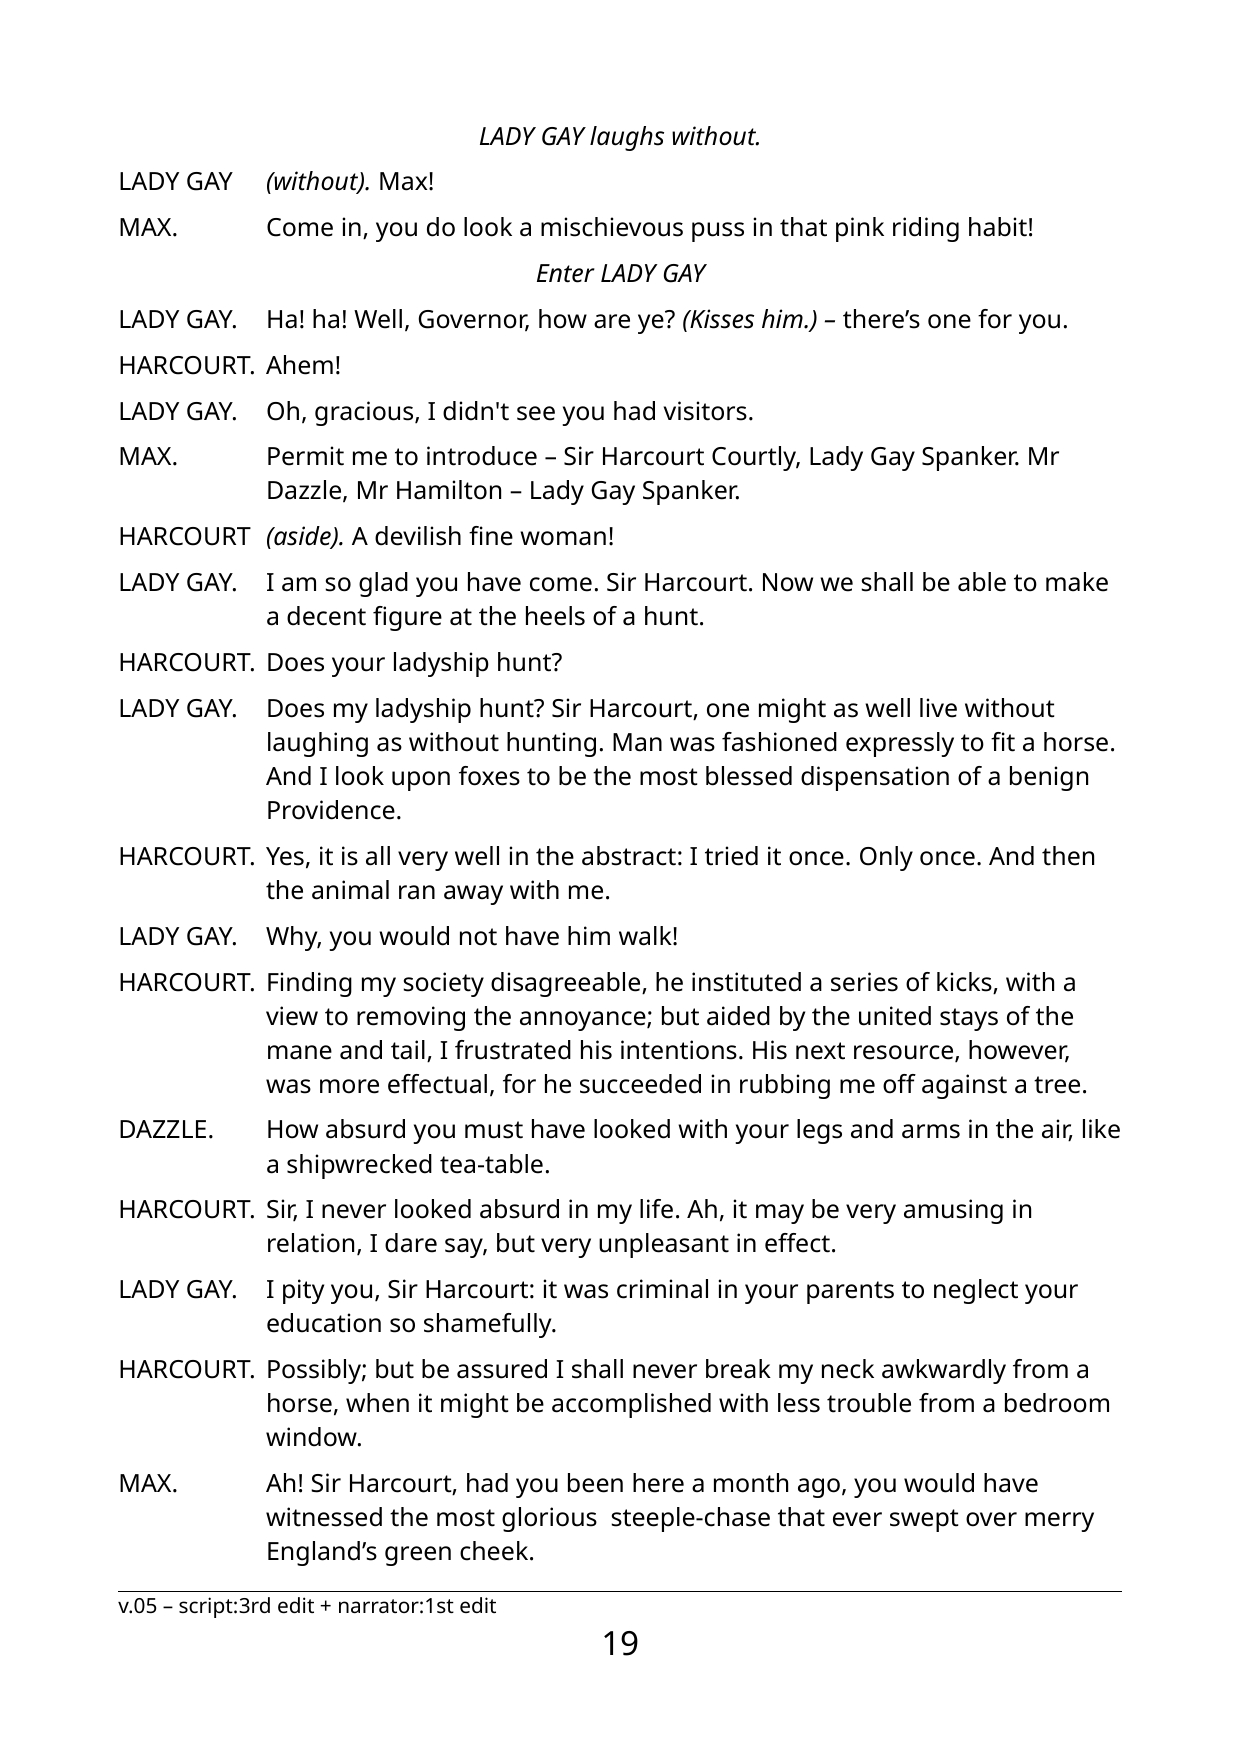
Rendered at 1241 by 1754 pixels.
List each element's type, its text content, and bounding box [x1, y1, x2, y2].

text MAX. Permit me to introduce – Sir Harcourt Courtly, Lady Gay Spanker. Mr Dazzle, Mr Hamilton – Lady Gay Spanker. [118, 439, 1122, 507]
text DAZZLE. How absurd you must have looked with your legs and arms in the air, like a shipwrecked tea-table. [118, 1112, 1122, 1180]
text HARCOURT. Does your ladyship hunt? [118, 644, 1122, 679]
text MAX. Come in, you do look a mischievous puss in that pink riding habit! [118, 210, 1122, 244]
text HARCOURT. Yes, it is all very well in the abstract: I tried it once. Only once. And then the animal ran away with me. [118, 838, 1122, 907]
text HARCOURT. Sir, I never looked absurd in my life. Ah, it may be very amusing in relation, I dare say, but very unpleasant in effect. [118, 1192, 1122, 1260]
text HARCOURT (aside). A devilish fine woman! [118, 519, 1122, 553]
text LADY GAY. I am so glad you have come. Sir Harcourt. Now we shall be able to make a decent figure at the heels of a hunt. [118, 565, 1122, 633]
text LADY GAY laughs without. [118, 118, 1122, 152]
text HARCOURT. Possibly; but be assured I shall never break my neck awkwardly from a horse, when it might be accomplished with less trouble from a bedroom window. [118, 1352, 1122, 1454]
text LADY GAY. I pity you, Sir Harcourt: it was criminal in your parents to neglect your education so shamefully. [118, 1272, 1122, 1340]
text LADY GAY. Oh, gracious, I didn't see you had visitors. [118, 393, 1122, 427]
text LADY GAY. Does my ladyship hunt? Sir Harcourt, one might as well live without laughing as without hunting. Man was fashioned expressly to fit a horse. And I look upon foxes to be the most blessed dispensation of a benign Providence. [118, 690, 1122, 827]
text HARCOURT. Ahem! [118, 347, 1122, 381]
text LADY GAY. Ha! ha! Well, Governor, how are ye? (Kisses him.) – there’s one for you. [118, 301, 1122, 336]
text LADY GAY (without). Max! [118, 164, 1122, 198]
text LADY GAY. Why, you would not have him walk! [118, 918, 1122, 952]
text HARCOURT. Finding my society disagreeable, he instituted a series of kicks, with a view to removing the annoyance; but aided by the united stays of the mane and tail, I frustrated his intentions. His next resource, however, was more effectual, for he succeeded in rubbing me off against a tree. [118, 964, 1122, 1100]
text MAX. Ah! Sir Harcourt, had you been here a month ago, you would have witnessed the most glorious steeple-chase that ever swept over merry England’s green cheek. [118, 1466, 1122, 1568]
text Enter LADY GAY [118, 256, 1122, 290]
